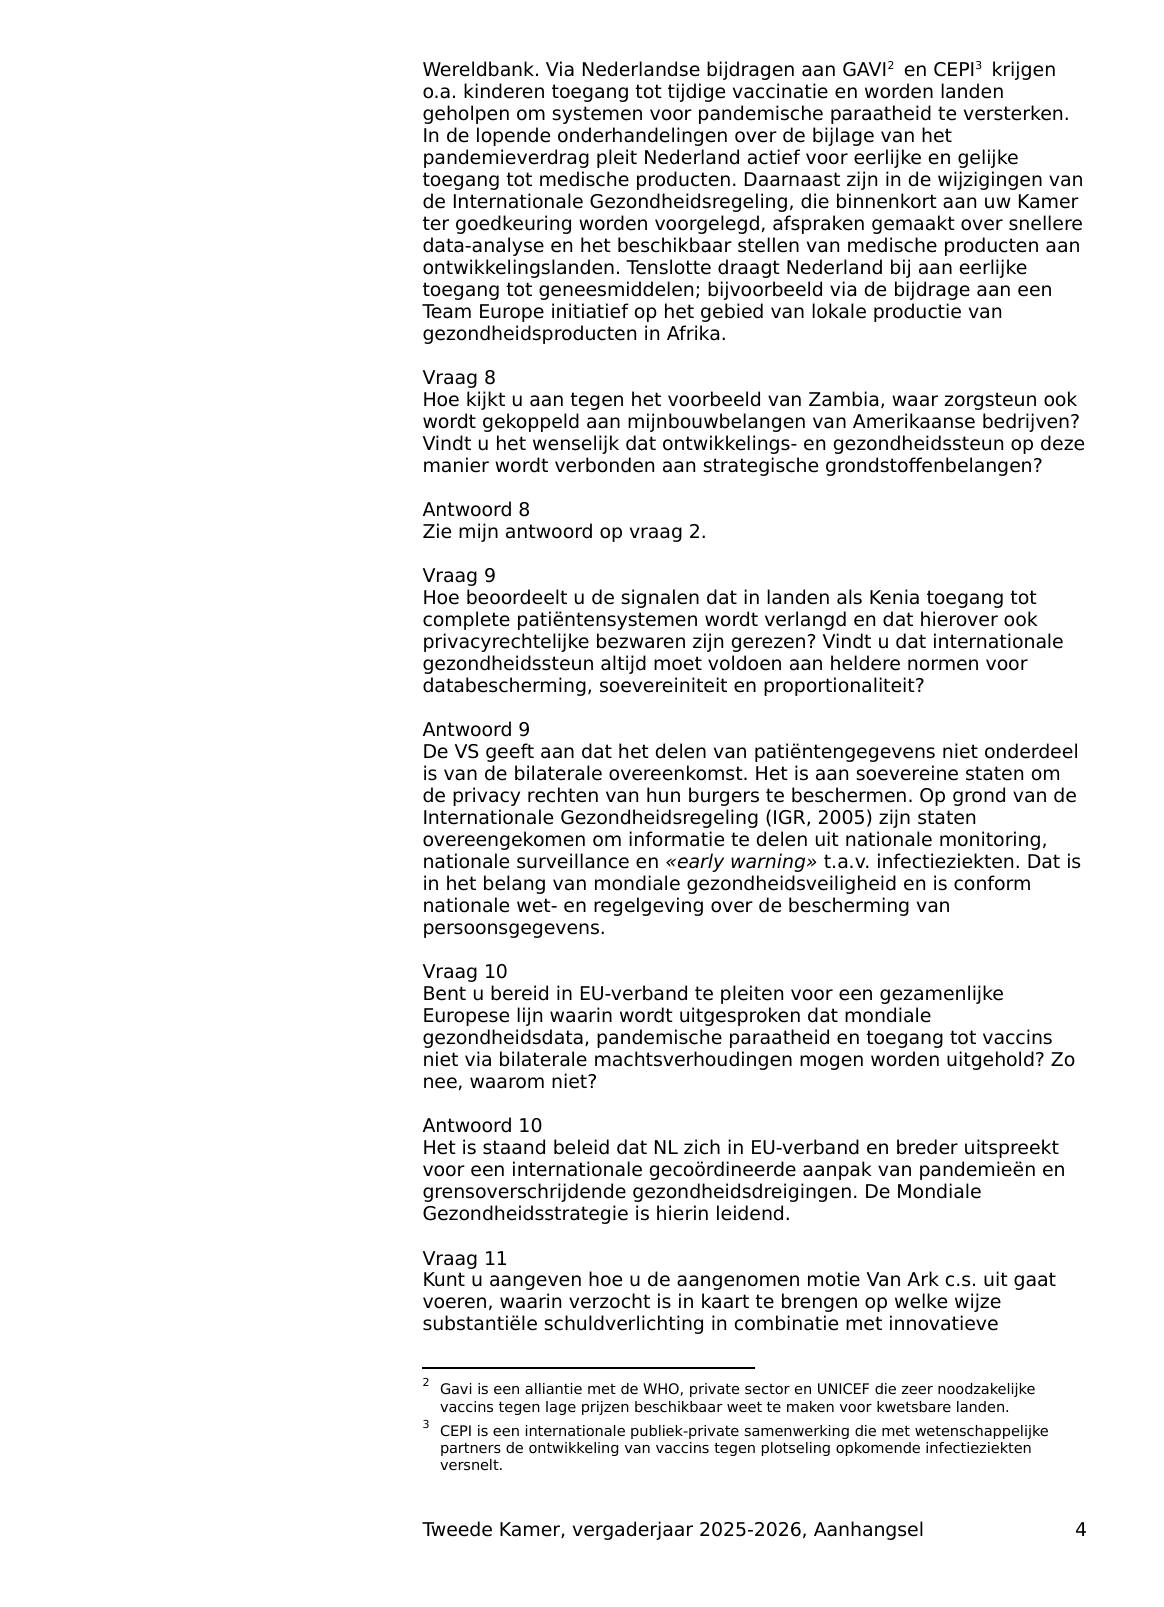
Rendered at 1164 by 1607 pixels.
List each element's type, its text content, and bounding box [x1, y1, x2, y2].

text Kunt u aangeven hoe u de aangenomen motie Van Ark c.s. uit gaat voeren, waarin verzocht is in kaart te brengen op welke wijze substantiële schuldverlichting in combinatie met innovatieve [422, 1269, 1087, 1335]
text Wereldbank. Via Nederlandse bijdragen aan GAVI en CEPI krijgen o.a. kinderen toegang tot tijdige vaccinatie en worden landen geholpen om systemen voor pandemische paraatheid te versterken. [422, 59, 1087, 125]
text Antwoord 8 [422, 499, 1087, 521]
text Gavi is een alliantie met de WHO, private sector en UNICEF die zeer noodzakelijke vaccins tegen lage prijzen beschikbaar weet te maken voor kwetsbare landen. [422, 1377, 1087, 1416]
text Antwoord 9 [422, 719, 1087, 741]
text Hoe kijkt u aan tegen het voorbeeld van Zambia, waar zorgsteun ook wordt gekoppeld aan mijnbouwbelangen van Amerikaanse bedrijven? Vindt u het wenselijk dat ontwikkelings- en gezondheidssteun op deze manier wordt verbonden aan strategische grondstoffenbelangen? [422, 389, 1087, 477]
text Bent u bereid in EU-verband te pleiten voor een gezamenlijke Europese lijn waarin wordt uitgesproken dat mondiale gezondheidsdata, pandemische paraatheid en toegang tot vaccins niet via bilaterale machtsverhoudingen mogen worden uitgehold? Zo nee, waarom niet? [422, 983, 1087, 1093]
text Vraag 9 [422, 565, 1087, 587]
text Vraag 10 [422, 961, 1087, 983]
text Vraag 8 [422, 367, 1087, 389]
text Het is staand beleid dat NL zich in EU-verband en breder uitspreekt voor een internationale gecoördineerde aanpak van pandemieën en grensoverschrijdende gezondheidsdreigingen. De Mondiale Gezondheidsstrategie is hierin leidend. [422, 1137, 1087, 1225]
text In de lopende onderhandelingen over de bijlage van het pandemieverdrag pleit Nederland actief voor eerlijke en gelijke toegang tot medische producten. Daarnaast zijn in de wijzigingen van de Internationale Gezondheidsregeling, die binnenkort aan uw Kamer ter goedkeuring worden voorgelegd, afspraken gemaakt over snellere data-analyse en het beschikbaar stellen van medische producten aan ontwikkelingslanden. Tenslotte draagt Nederland bij aan eerlijke toegang tot geneesmiddelen; bijvoorbeeld via de bijdrage aan een Team Europe initiatief op het gebied van lokale productie van gezondheidsproducten in Afrika. [422, 125, 1087, 345]
text Vraag 11 [422, 1247, 1087, 1269]
text Zie mijn antwoord op vraag 2. [422, 521, 1087, 543]
text Hoe beoordeelt u de signalen dat in landen als Kenia toegang tot complete patiëntensystemen wordt verlangd en dat hierover ook privacyrechtelijke bezwaren zijn gerezen? Vindt u dat internationale gezondheidssteun altijd moet voldoen aan heldere normen voor databescherming, soevereiniteit en proportionaliteit? [422, 587, 1087, 697]
text De VS geeft aan dat het delen van patiëntengegevens niet onderdeel is van de bilaterale overeenkomst. Het is aan soevereine staten om de privacy rechten van hun burgers te beschermen. Op grond van de Internationale Gezondheidsregeling (IGR, 2005) zijn staten overeengekomen om informatie te delen uit nationale monitoring, nationale surveillance en «early warning» t.a.v. infectieziekten. Dat is in het belang van mondiale gezondheidsveiligheid en is conform nationale wet- en regelgeving over de bescherming van persoonsgegevens. [422, 741, 1087, 939]
text Antwoord 10 [422, 1115, 1087, 1137]
text CEPI is een internationale publiek-private samenwerking die met wetenschappelijke partners de ontwikkeling van vaccins tegen plotseling opkomende infectieziekten versnelt. [422, 1418, 1087, 1474]
